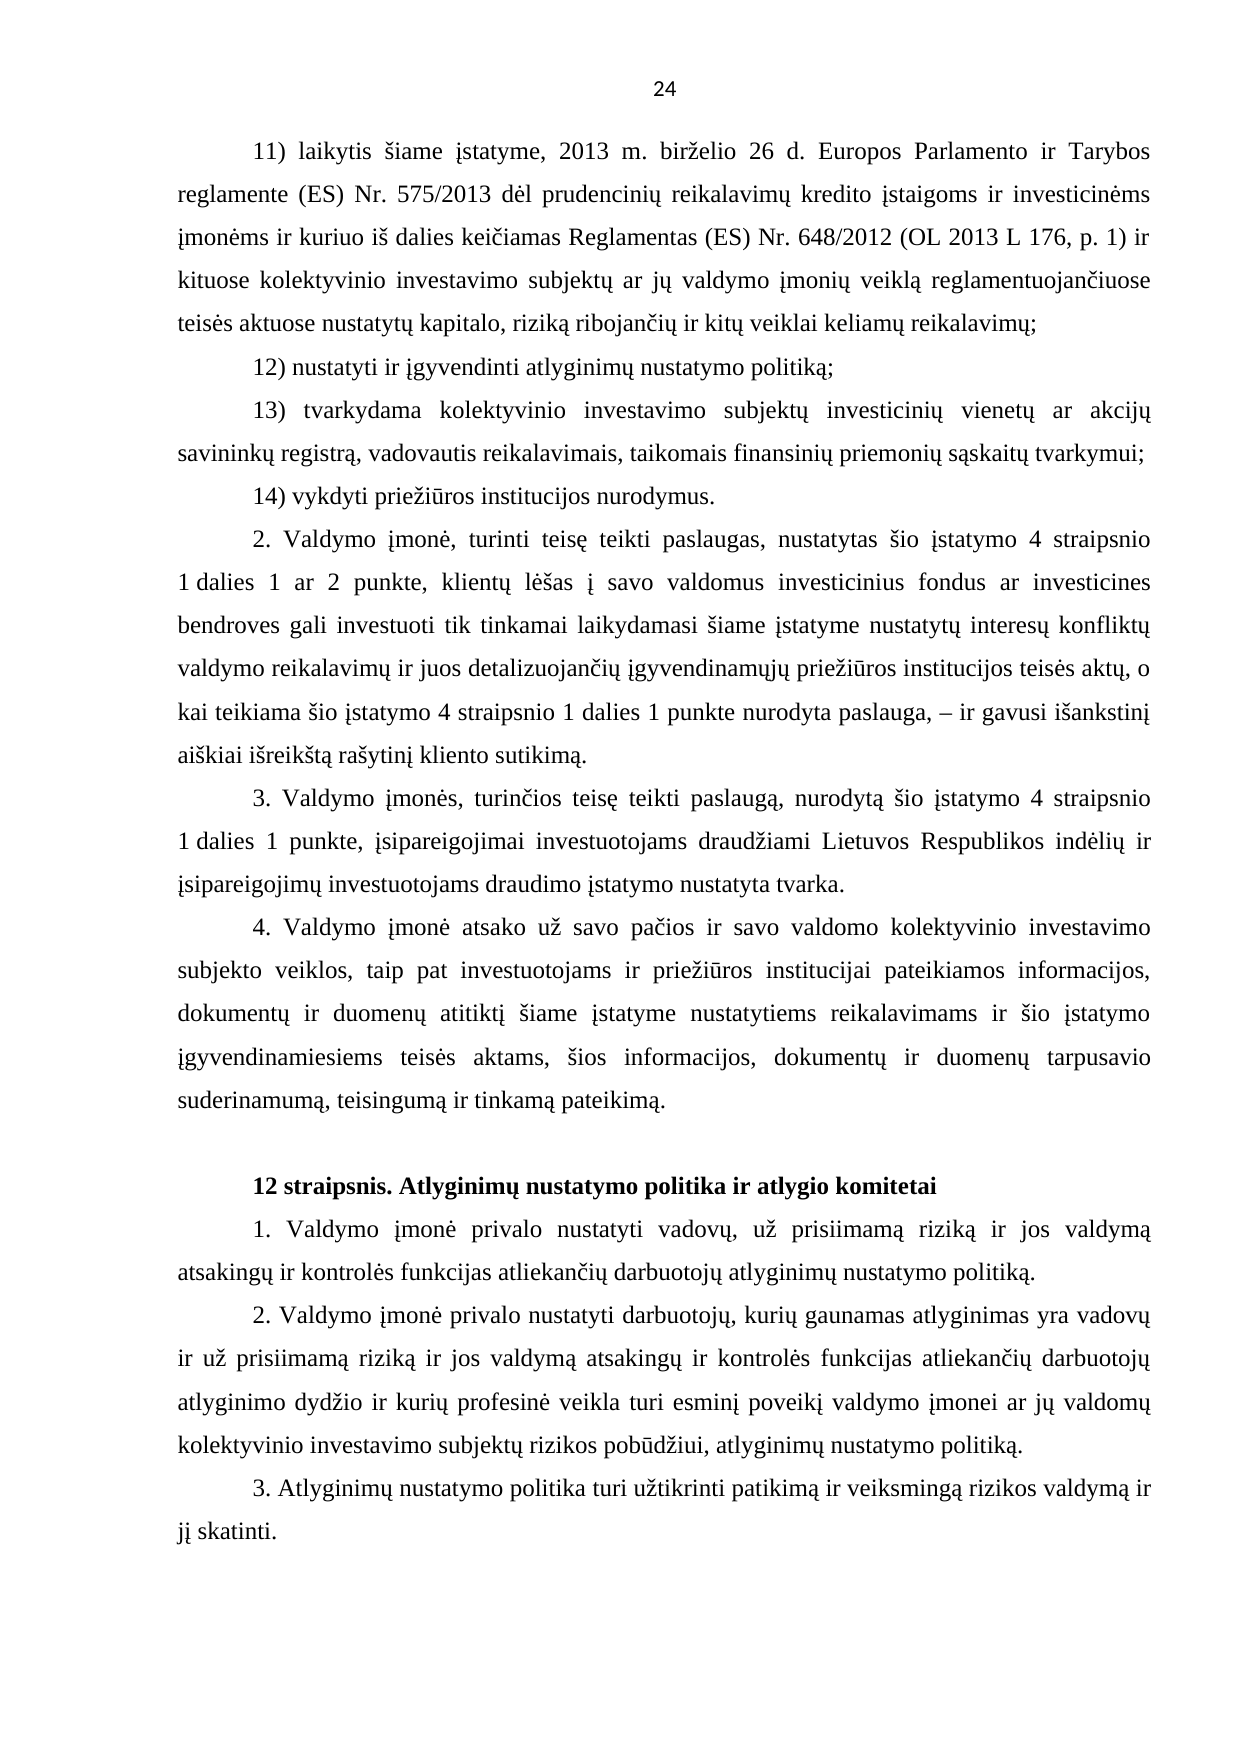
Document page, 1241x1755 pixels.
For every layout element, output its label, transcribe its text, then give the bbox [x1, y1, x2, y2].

text 12) nustatyti ir įgyvendinti atlyginimų nustatymo politiką; [177, 352, 1152, 380]
text 14) vykdyti priežiūros institucijos nurodymus. [177, 481, 1152, 510]
text 3. Valdymo įmonės, turinčios teisę teikti paslaugą, nurodytą šio įstatymo 4 straipsnio 1 dalies 1 punkte, įsipareigojimai investuotojams draudžiami Lietuvos Respublikos indėlių ir įsipareigojimų investuotojams draudimo įstatymo nustatyta tvarka. [177, 783, 1152, 898]
text 1. Valdymo įmonė privalo nustatyti vadovų, už prisiimamą riziką ir jos valdymą atsakingų ir kontrolės funkcijas atliekančių darbuotojų atlyginimų nustatymo politiką. [177, 1214, 1152, 1286]
text 4. Valdymo įmonė atsako už savo pačios ir savo valdomo kolektyvinio investavimo subjekto veiklos, taip pat investuotojams ir priežiūros institucijai pateikiamos informacijos, dokumentų ir duomenų atitiktį šiame įstatyme nustatytiems reikalavimams ir šio įstatymo įgyvendinamiesiems teisės aktams, šios informacijos, dokumentų ir duomenų tarpusavio suderinamumą, teisingumą ir tinkamą pateikimą. [177, 912, 1152, 1113]
text 12 straipsnis. Atlyginimų nustatymo politika ir atlygio komitetai [177, 1171, 1152, 1200]
text 2. Valdymo įmonė, turinti teisę teikti paslaugas, nustatytas šio įstatymo 4 straipsnio 1 dalies 1 ar 2 punkte, klientų lėšas į savo valdomus investicinius fondus ar investicines bendroves gali investuoti tik tinkamai laikydamasi šiame įstatyme nustatytų interesų konfliktų valdymo reikalavimų ir juos detalizuojančių įgyvendinamųjų priežiūros institucijos teisės aktų, o kai teikiama šio įstatymo 4 straipsnio 1 dalies 1 punkte nurodyta paslauga, – ir gavusi išankstinį aiškiai išreikštą rašytinį kliento sutikimą. [177, 524, 1152, 768]
text 11) laikytis šiame įstatyme, 2013 m. birželio 26 d. Europos Parlamento ir Tarybos reglamente (ES) Nr. 575/2013 dėl prudencinių reikalavimų kredito įstaigoms ir investicinėms įmonėms ir kuriuo iš dalies keičiamas Reglamentas (ES) Nr. 648/2012 (OL 2013 L 176, p. 1) ir kituose kolektyvinio investavimo subjektų ar jų valdymo įmonių veiklą reglamentuojančiuose teisės aktuose nustatytų kapitalo, riziką ribojančių ir kitų veiklai keliamų reikalavimų; [177, 136, 1152, 337]
text 2. Valdymo įmonė privalo nustatyti darbuotojų, kurių gaunamas atlyginimas yra vadovų ir už prisiimamą riziką ir jos valdymą atsakingų ir kontrolės funkcijas atliekančių darbuotojų atlyginimo dydžio ir kurių profesinė veikla turi esminį poveikį valdymo įmonei ar jų valdomų kolektyvinio investavimo subjektų rizikos pobūdžiui, atlyginimų nustatymo politiką. [177, 1300, 1152, 1458]
text 13) tvarkydama kolektyvinio investavimo subjektų investicinių vienetų ar akcijų savininkų registrą, vadovautis reikalavimais, taikomais finansinių priemonių sąskaitų tvarkymui; [177, 395, 1152, 467]
text 3. Atlyginimų nustatymo politika turi užtikrinti patikimą ir veiksmingą rizikos valdymą ir jį skatinti. [177, 1473, 1152, 1545]
